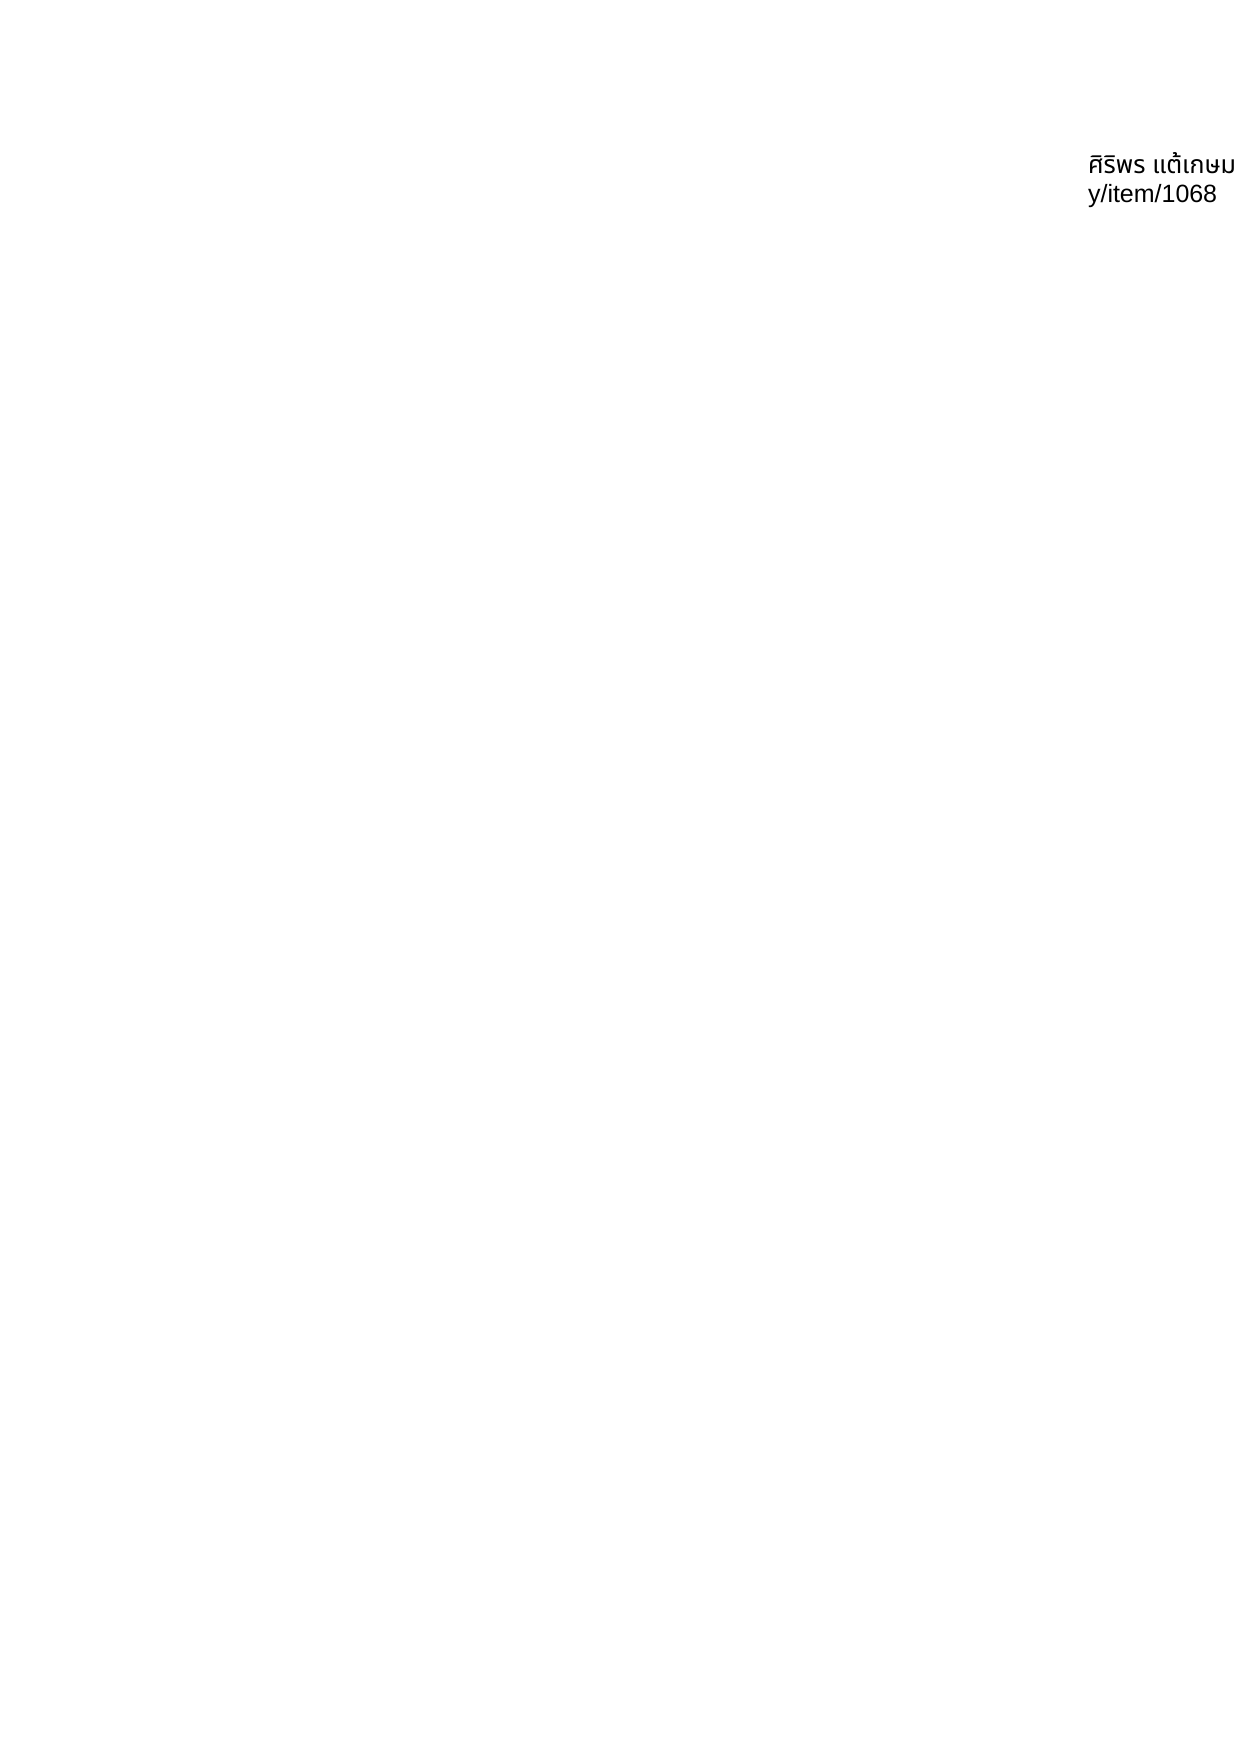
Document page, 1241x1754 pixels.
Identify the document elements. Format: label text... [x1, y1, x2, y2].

text ศิริพร แต้เกษม . (2550). ประเมินความก้าวหน้าโครงการสร้างเสริมสุขภาพ พนักงานองค์การขนส่งมวลชนกรุงเทพ เขตการเดินรถที่ 5 ระยะที่ 2. มหาวิทยาลัยราชภัฏบ้านสมเด็จเจ้าพระยา. สำนักวิทยบริการและเทคโนโลยีสารสนเทศ, คลังข้อมูลดิจิทัล สำนักวิทยบริการและเทคโนโลยีสารสนเทศ, accessed January 14, 2026, http://202.29.54.157/s/library/item/1068 [1088, 150, 1240, 207]
